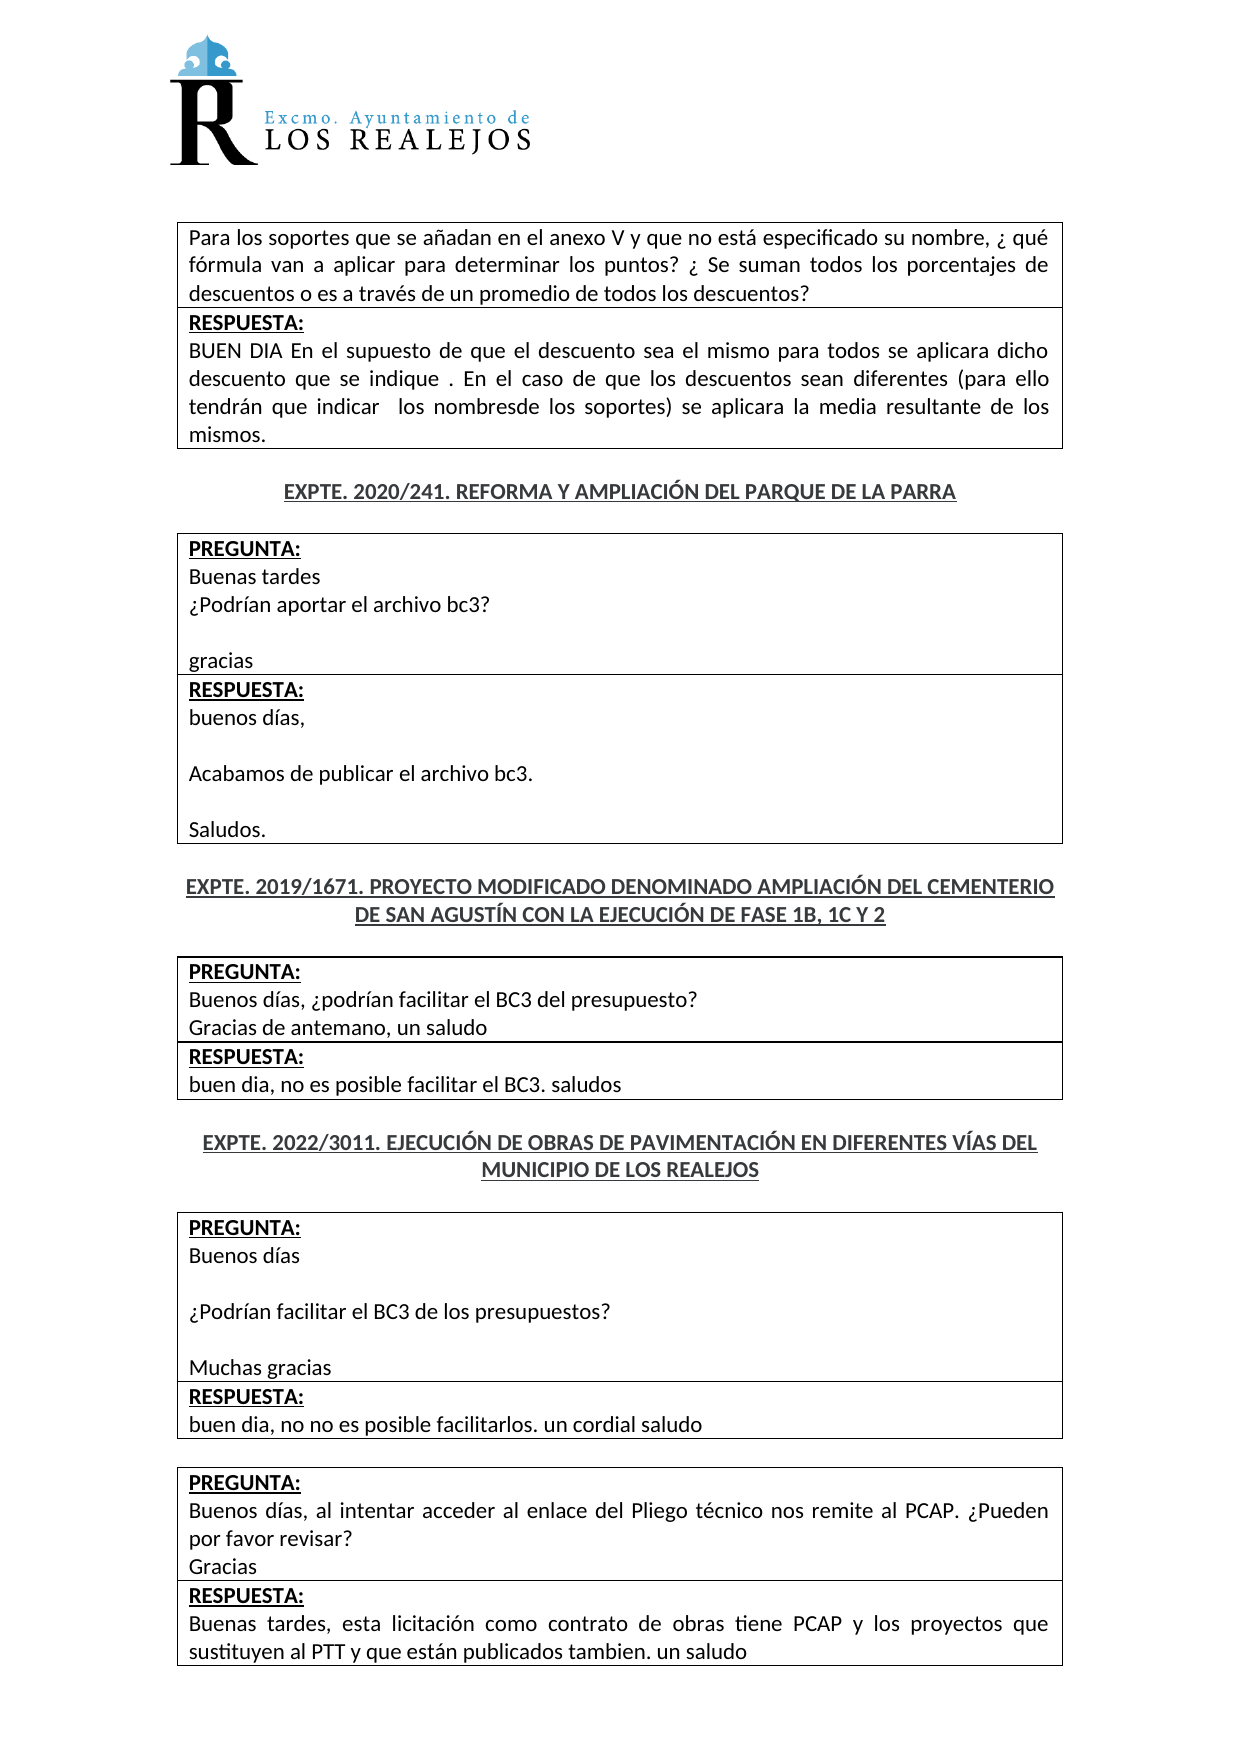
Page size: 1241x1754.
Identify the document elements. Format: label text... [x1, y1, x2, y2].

text EXPTE. 2019/1671. PROYECTO MODIFICADO DENOMINADO AMPLIACIÓN DEL CEMENTERIO DE SAN AGUSTÍN CON LA EJECUCIÓN DE FASE 1B, 1C Y 2 [177, 872, 1063, 928]
table_header Para los soportes que se añadan en el anexo V y que no está especificado su nombre, ¿ qué fórmula van a aplicar para determinar los puntos? ¿ Se suman todos los porcentajes de descuentos o es a través de un promedio de todos los descuentos? [178, 223, 1062, 307]
table_header PREGUNTA: Buenas tardes ¿Podrían aportar el archivo bc3? gracias [178, 534, 1062, 674]
table_cell RESPUESTA: buen dia, no no es posible facilitarlos. un cordial saludo [178, 1382, 1062, 1438]
table_cell RESPUESTA: buen dia, no es posible facilitar el BC3. saludos [178, 1043, 1062, 1098]
text EXPTE. 2020/241. REFORMA Y AMPLIACIÓN DEL PARQUE DE LA PARRA [177, 477, 1063, 505]
table_header PREGUNTA: Buenos días, ¿podrían facilitar el BC3 del presupuesto? Gracias de antemano, un saludo [178, 958, 1062, 1041]
table_cell RESPUESTA: buenos días, Acabamos de publicar el archivo bc3. Saludos. [178, 675, 1062, 843]
table_header PREGUNTA: Buenos días, al intentar acceder al enlace del Pliego técnico nos remite al PCAP. ¿Pueden por favor revisar? Gracias [178, 1468, 1062, 1580]
table_header PREGUNTA: Buenos días ¿Podrían facilitar el BC3 de los presupuestos? Muchas gracias [178, 1213, 1062, 1381]
table_cell RESPUESTA: BUEN DIA En el supuesto de que el descuento sea el mismo para todos se aplicara dicho descuento que se indique . En el caso de que los descuentos sean diferentes (para ello tendrán que indicar los nombresde los soportes) se aplicara la media resultante de los mismos. [178, 308, 1062, 448]
table_cell RESPUESTA: Buenas tardes, esta licitación como contrato de obras tiene PCAP y los proyectos que sustituyen al PTT y que están publicados tambien. un saludo [178, 1581, 1062, 1665]
text EXPTE. 2022/3011. EJECUCIÓN DE OBRAS DE PAVIMENTACIÓN EN DIFERENTES VÍAS DEL MUNICIPIO DE LOS REALEJOS [177, 1128, 1063, 1184]
